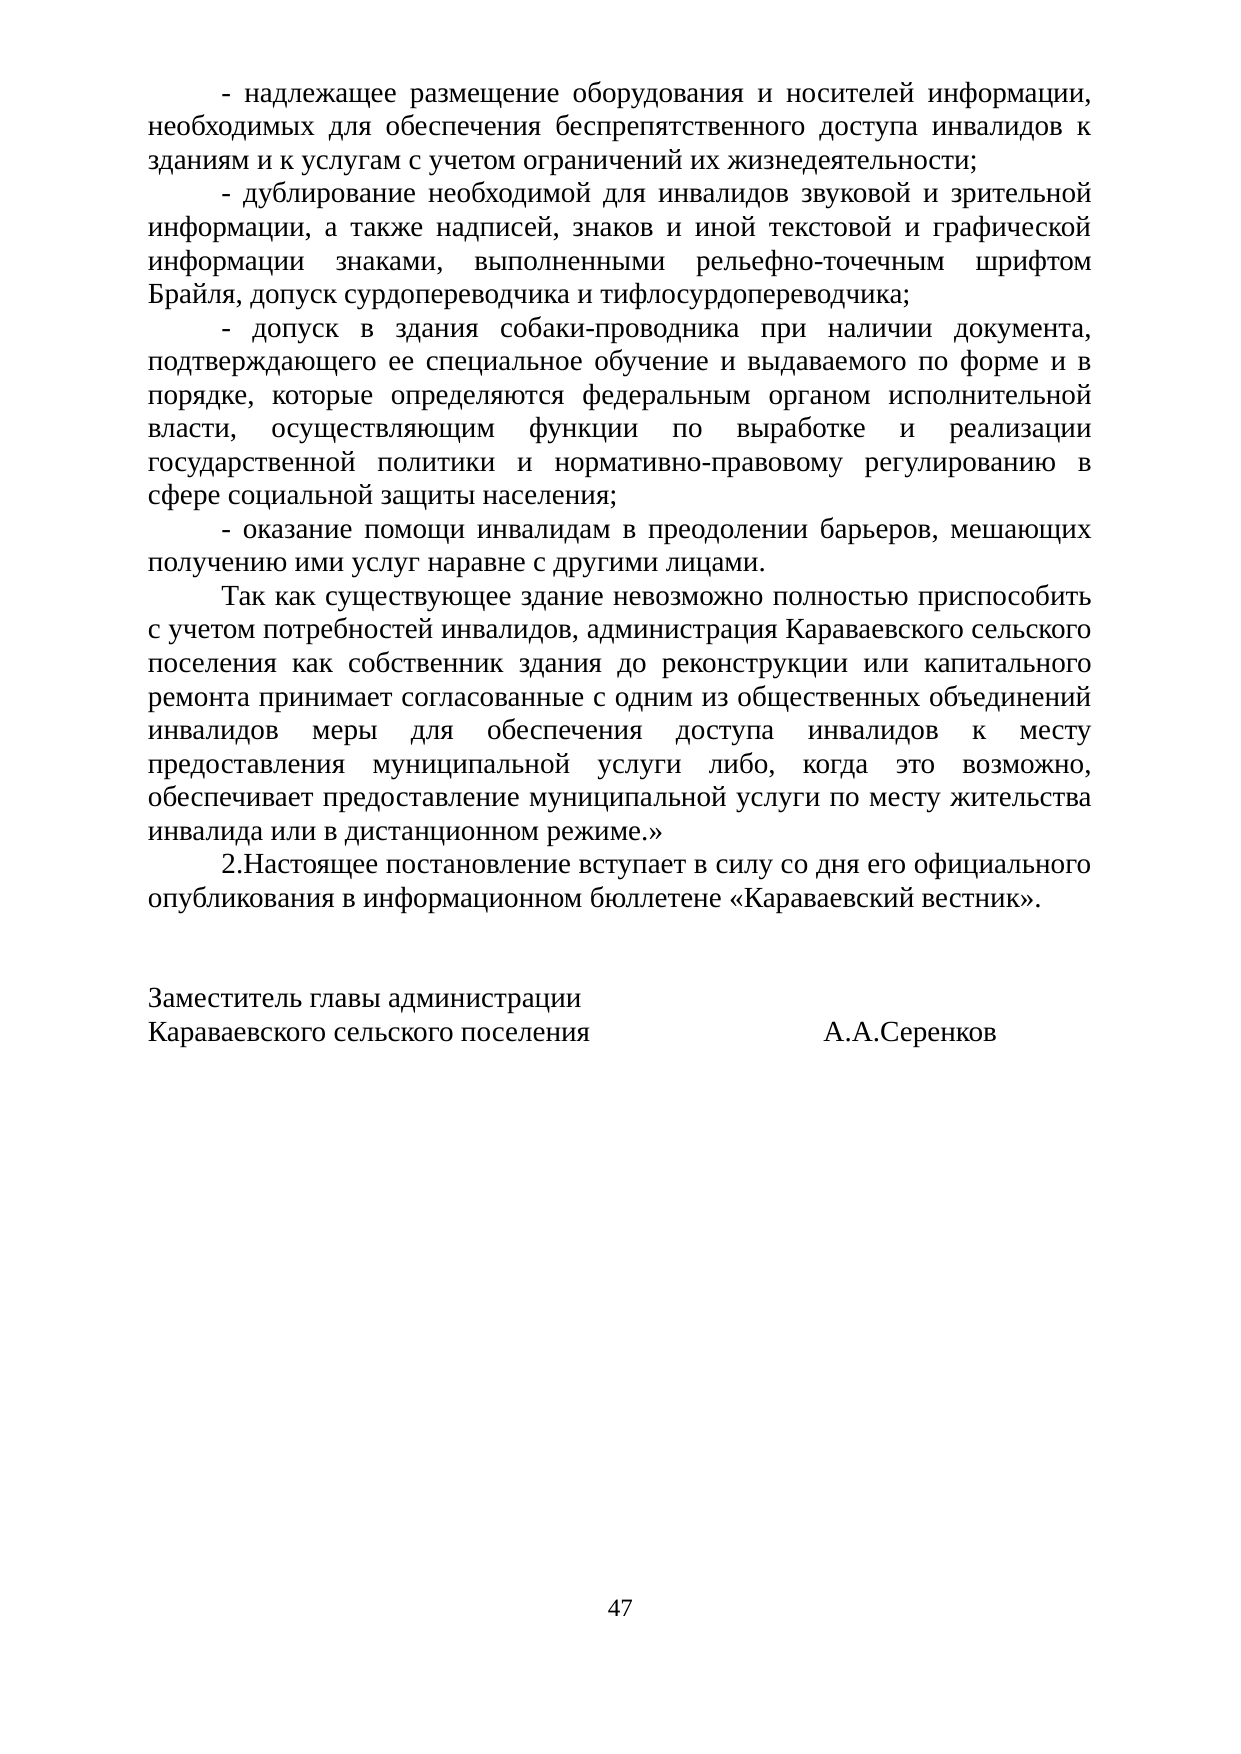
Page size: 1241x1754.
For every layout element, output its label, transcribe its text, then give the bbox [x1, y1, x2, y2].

text 2.Настоящее постановление вступает в силу со дня его официального опубликования в информационном бюллетене «Караваевский вестник». [148, 846, 1092, 913]
text - надлежащее размещение оборудования и носителей информации, необходимых для обеспечения беспрепятственного доступа инвалидов к зданиям и к услугам с учетом ограничений их жизнедеятельности; [148, 75, 1092, 176]
text Караваевского сельского поселения А.А.Серенков [148, 1014, 1092, 1048]
text - допуск в здания собаки-проводника при наличии документа, подтверждающего ее специальное обучение и выдаваемого по форме и в порядке, которые определяются федеральным органом исполнительной власти, осуществляющим функции по выработке и реализации государственной политики и нормативно-правовому регулированию в сфере социальной защиты населения; [148, 310, 1092, 511]
text - дублирование необходимой для инвалидов звуковой и зрительной информации, а также надписей, знаков и иной текстовой и графической информации знаками, выполненными рельефно-точечным шрифтом Брайля, допуск сурдопереводчика и тифлосурдопереводчика; [148, 176, 1092, 310]
text Заместитель главы администрации [148, 981, 1092, 1014]
text Так как существующее здание невозможно полностью приспособить с учетом потребностей инвалидов, администрация Караваевского сельского поселения как собственник здания до реконструкции или капитального ремонта принимает согласованные с одним из общественных объединений инвалидов меры для обеспечения доступа инвалидов к месту предоставления муниципальной услуги либо, когда это возможно, обеспечивает предоставление муниципальной услуги по месту жительства инвалида или в дистанционном режиме.» [148, 578, 1092, 846]
text - оказание помощи инвалидам в преодолении барьеров, мешающих получению ими услуг наравне с другими лицами. [148, 511, 1092, 578]
